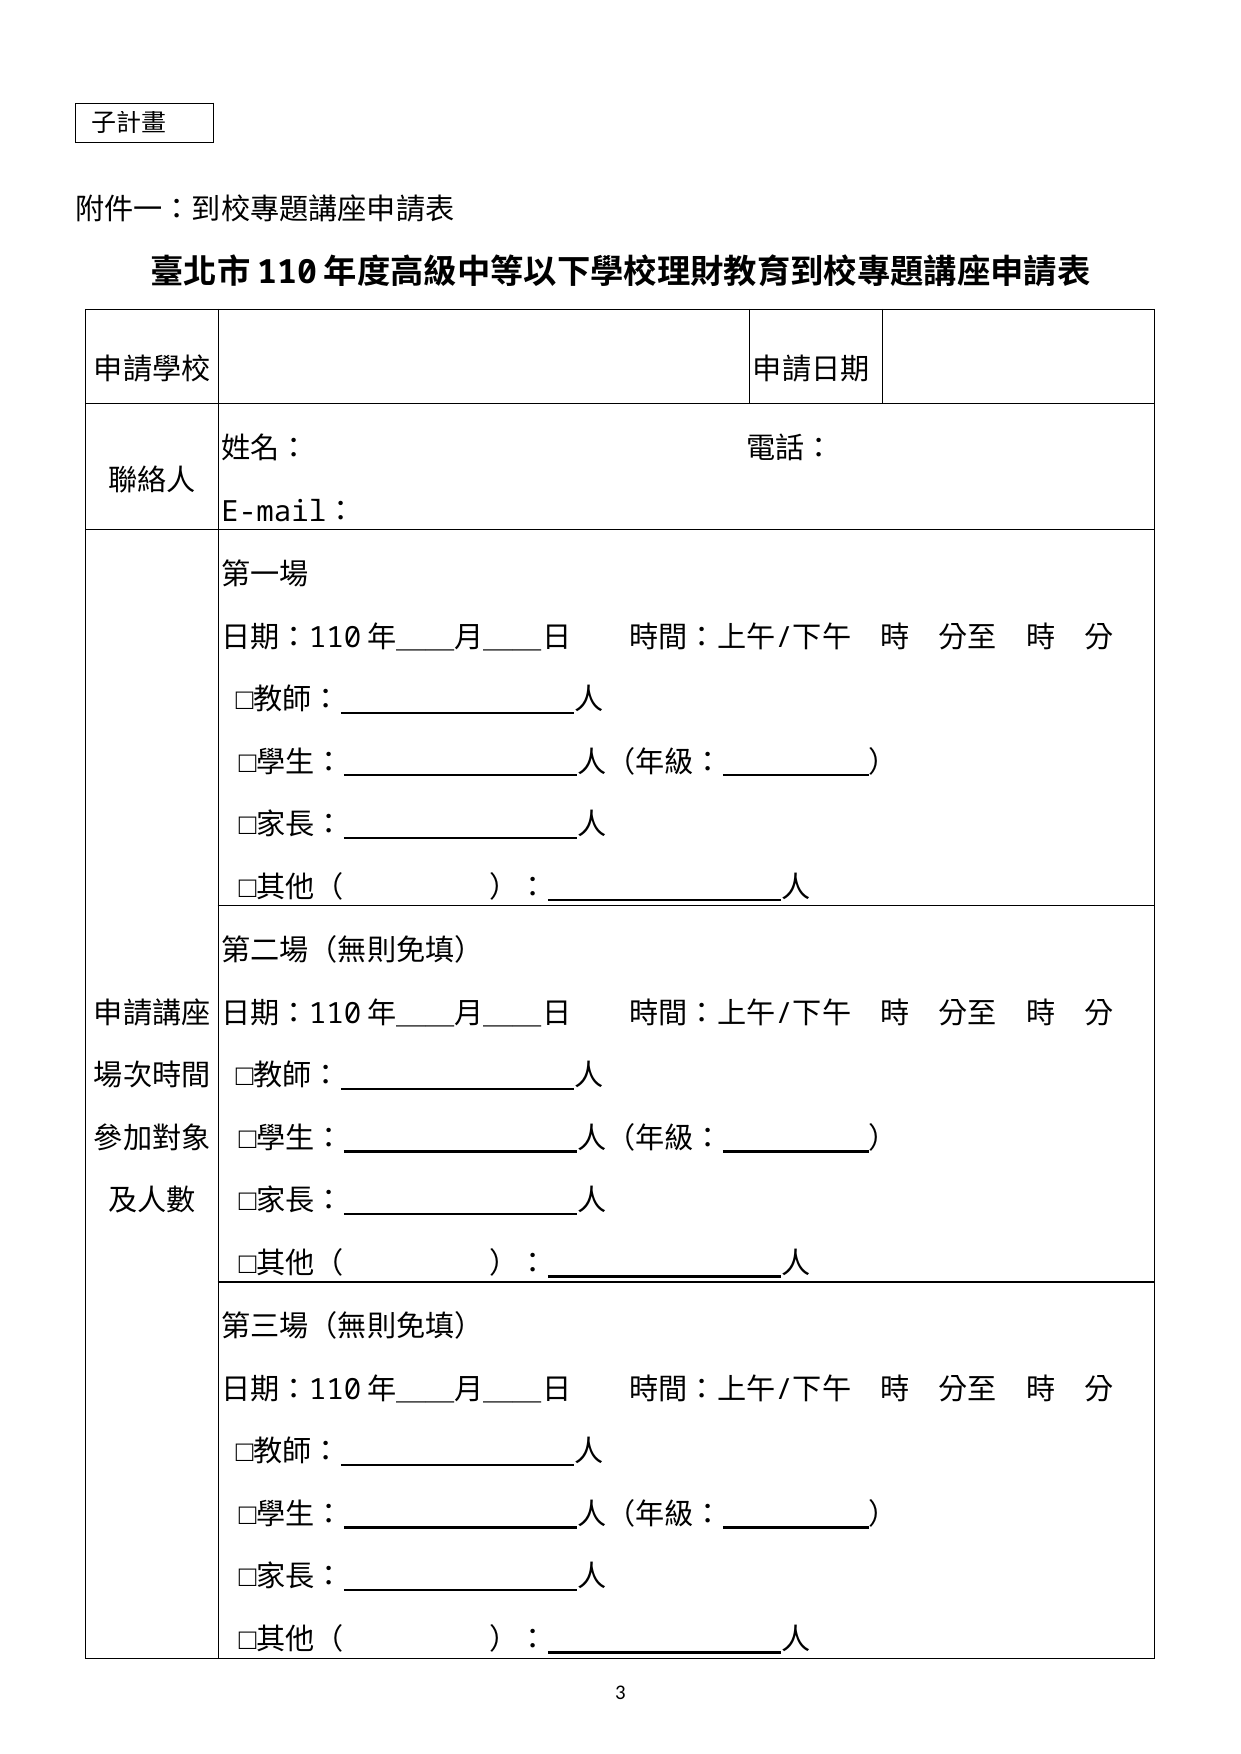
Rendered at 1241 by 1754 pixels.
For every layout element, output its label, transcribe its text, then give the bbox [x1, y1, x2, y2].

table_cell 申請講座場次時間 參加對象及人數 [86, 530, 218, 1657]
table_cell 第二場（無則免填） 日期：110年＿＿月＿＿日 時間：上午/下午 時 分至 時 分 □教師： 人 □學生： 人（年級： ） □家長： 人 □其他（ ）： 人 [219, 906, 1154, 1281]
table_cell 聯絡人 [86, 404, 218, 529]
table_header 申請學校 [86, 310, 218, 403]
table_cell 第一場 日期：110年＿＿月＿＿日 時間：上午/下午 時 分至 時 分 □教師： 人 □學生： 人（年級： ） □家長： 人 □其他（ ）： 人 [219, 530, 1154, 905]
text 臺北市110年度高級中等以下學校理財教育到校專題講座申請表 [75, 227, 1165, 290]
table_header [883, 310, 1154, 403]
text 附件一：到校專題講座申請表 [75, 165, 1165, 227]
text 子計畫4- [91, 111, 198, 134]
table_header [219, 310, 749, 403]
table_cell 姓名： 電話： E-mail： [219, 404, 1154, 529]
table_header 申請日期 [750, 310, 882, 403]
table_cell 第三場（無則免填） 日期：110年＿＿月＿＿日 時間：上午/下午 時 分至 時 分 □教師： 人 □學生： 人（年級： ） □家長： 人 □其他（ ）： 人 [219, 1283, 1154, 1657]
